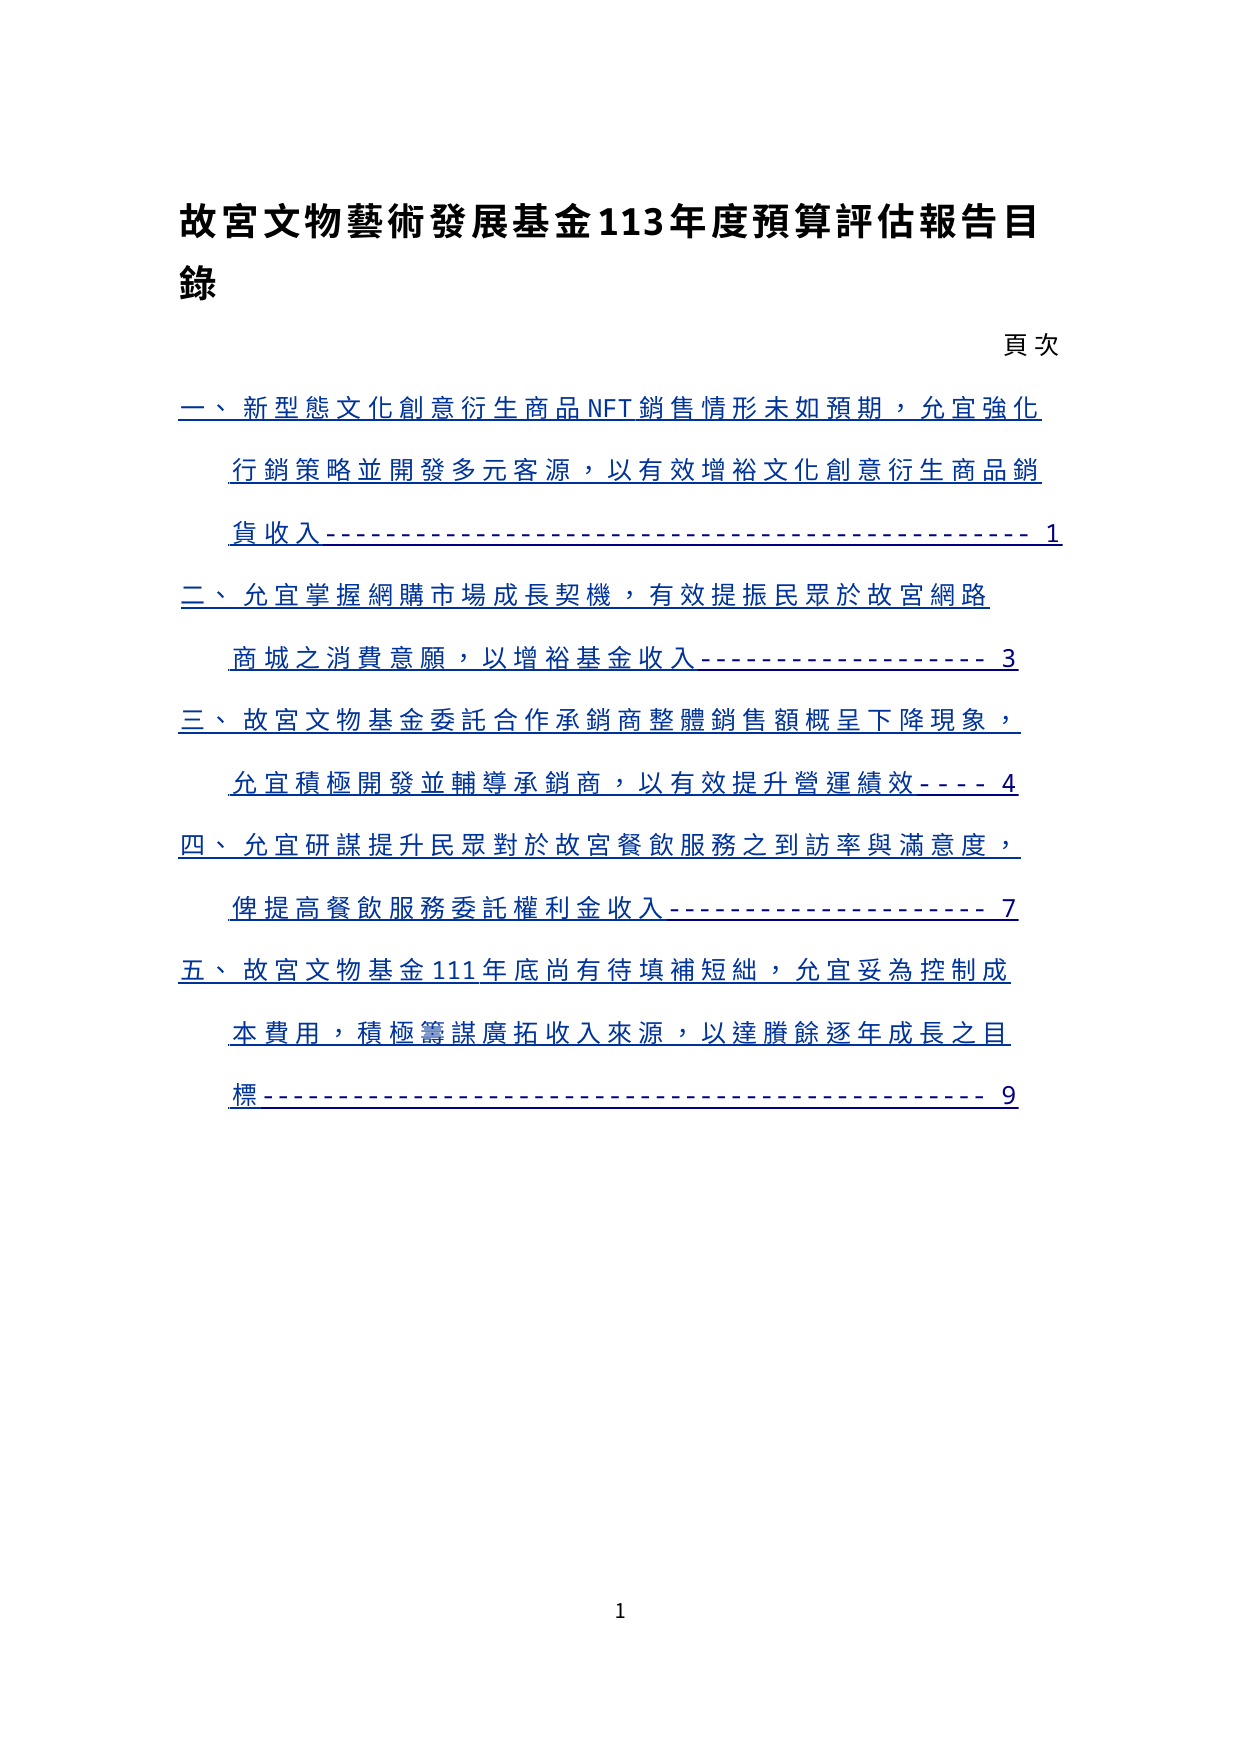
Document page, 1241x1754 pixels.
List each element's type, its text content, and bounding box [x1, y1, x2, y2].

text 一、新型態文化創意衍生商品NFT銷售情形未如預期，允宜強化行銷策略並開發多元客源，以有效增裕文化創意衍生商品銷貨收入 1 [177, 365, 1063, 552]
text 允宜積極開發並輔導承銷商，以有效提升營運績效 4 [177, 733, 1019, 802]
text 二、允宜掌握網購市場成長契機，有效提振民眾於故宮網路商城之消費意願，以增裕基金收入 3 [177, 552, 1019, 677]
text 四、允宜研謀提升民眾對於故宮餐飲服務之到訪率與滿意度， [177, 802, 1019, 857]
text 故宮文物藝術發展基金113年度預算評估報告目錄 [177, 177, 1063, 302]
text 頁次 [177, 302, 1063, 365]
text 俾提高餐飲服務委託權利金收入 7 [177, 858, 1019, 927]
text 五、故宮文物基金111年底尚有待填補短絀，允宜妥為控制成本費用，積極籌謀廣拓收入來源，以達賸餘逐年成長之目標 9 [177, 927, 1019, 1115]
text 三、故宮文物基金委託合作承銷商整體銷售額概呈下降現象， [177, 677, 1019, 732]
